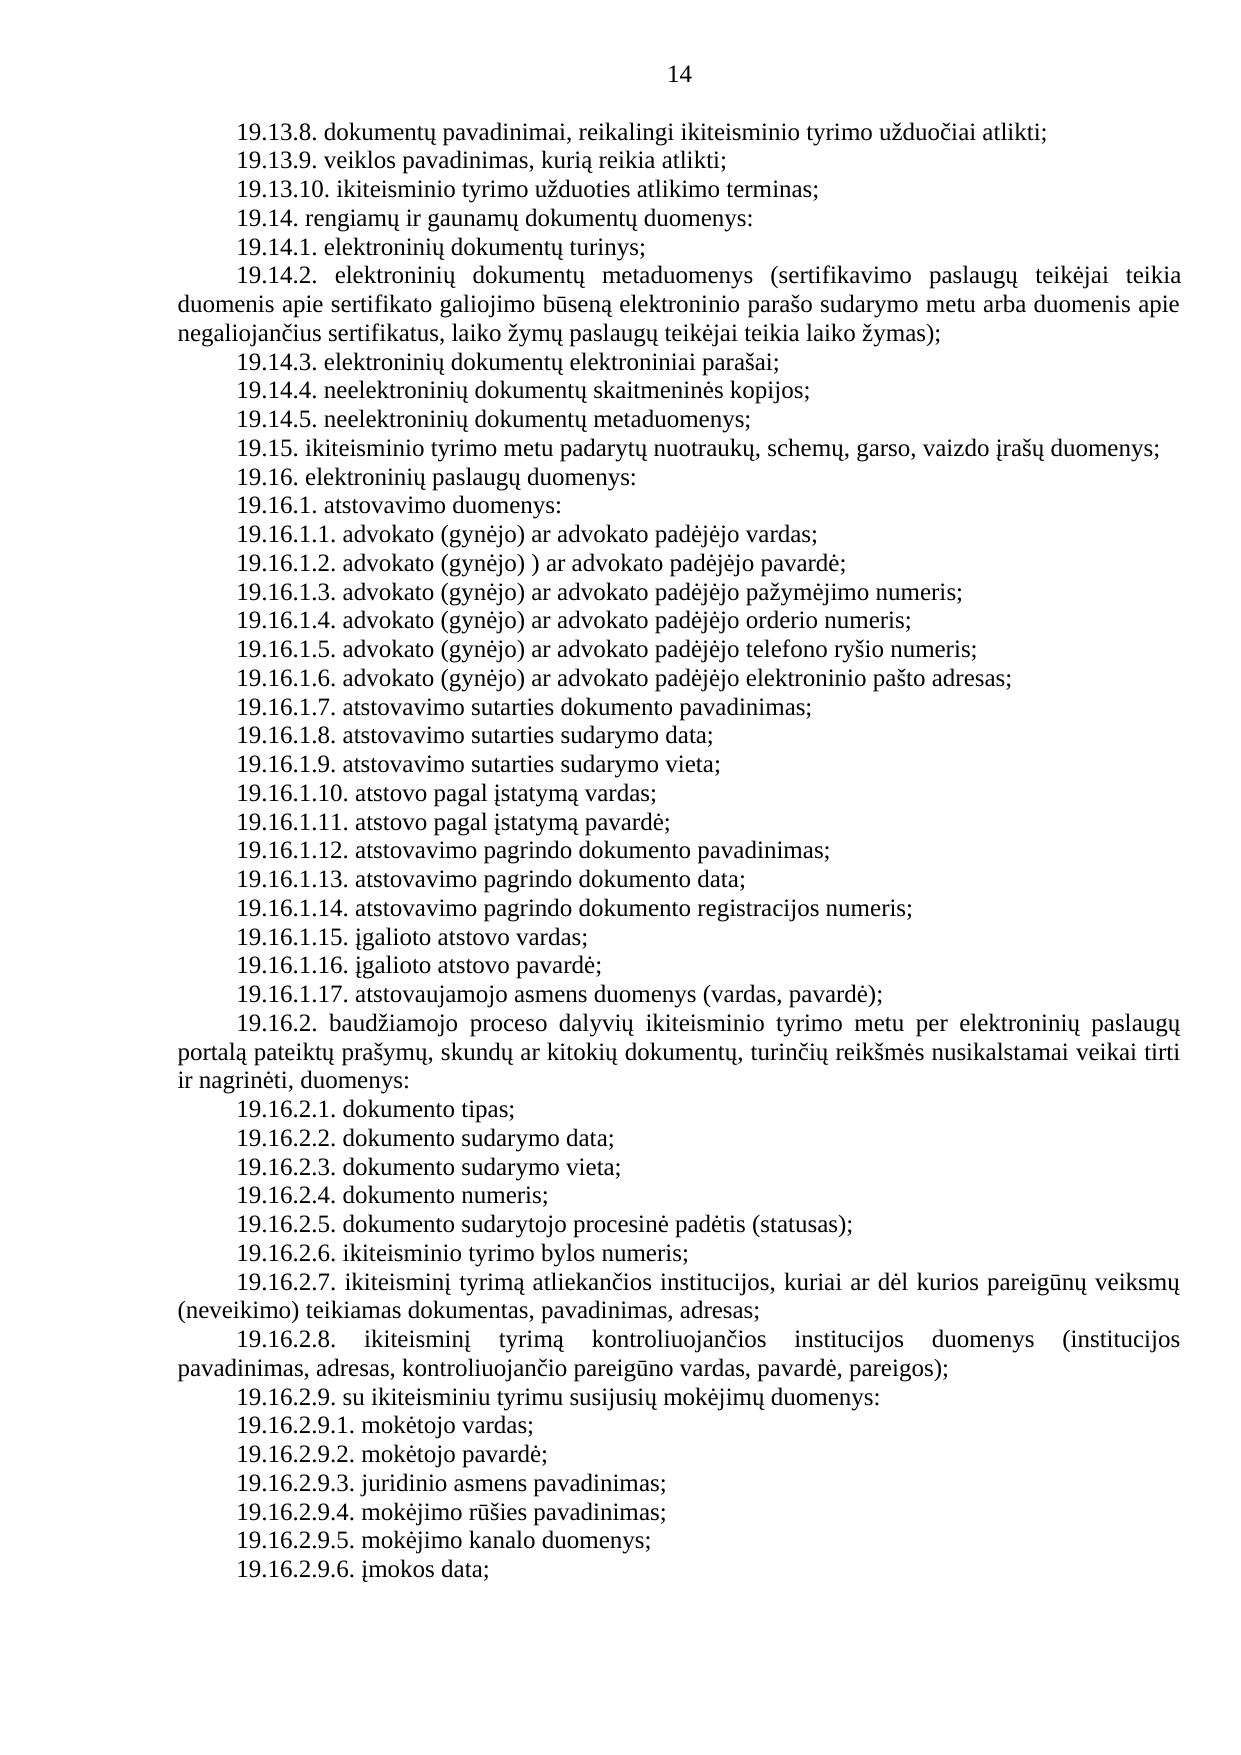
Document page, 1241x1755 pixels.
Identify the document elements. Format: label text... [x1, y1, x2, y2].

text 19.14.5. neelektroninių dokumentų metaduomenys; [177, 404, 1181, 433]
text 19.16.1.9. atstovavimo sutarties sudarymo vieta; [177, 749, 1181, 778]
text 19.16.1.12. atstovavimo pagrindo dokumento pavadinimas; [177, 835, 1181, 864]
text 19.16.2. baudžiamojo proceso dalyvių ikiteisminio tyrimo metu per elektroninių paslaugų portalą pateiktų prašymų, skundų ar kitokių dokumentų, turinčių reikšmės nusikalstamai veikai tirti ir nagrinėti, duomenys: [177, 1008, 1181, 1094]
text 19.16.2.6. ikiteisminio tyrimo bylos numeris; [177, 1238, 1181, 1267]
text 19.16.2.9.1. mokėtojo vardas; [177, 1410, 1181, 1439]
text 19.16.1.6. advokato (gynėjo) ar advokato padėjėjo elektroninio pašto adresas; [177, 663, 1181, 692]
text 19.16.2.9.3. juridinio asmens pavadinimas; [177, 1468, 1181, 1497]
text 19.16.2.9.5. mokėjimo kanalo duomenys; [177, 1525, 1181, 1554]
text 19.16.1.17. atstovaujamojo asmens duomenys (vardas, pavardė); [177, 979, 1181, 1008]
text 19.16.1.5. advokato (gynėjo) ar advokato padėjėjo telefono ryšio numeris; [177, 634, 1181, 663]
text 19.16.1.1. advokato (gynėjo) ar advokato padėjėjo vardas; [177, 519, 1181, 548]
text 19.16.2.8. ikiteisminį tyrimą kontroliuojančios institucijos duomenys (institucijos pavadinimas, adresas, kontroliuojančio pareigūno vardas, pavardė, pareigos); [177, 1324, 1181, 1382]
text 19.16.1.3. advokato (gynėjo) ar advokato padėjėjo pažymėjimo numeris; [177, 577, 1181, 605]
text 19.16.2.3. dokumento sudarymo vieta; [177, 1152, 1181, 1180]
text 19.16.2.9. su ikiteisminiu tyrimu susijusių mokėjimų duomenys: [177, 1382, 1181, 1410]
text 19.14.1. elektroninių dokumentų turinys; [177, 232, 1181, 260]
text 19.16.1.4. advokato (gynėjo) ar advokato padėjėjo orderio numeris; [177, 605, 1181, 634]
text 19.14.4. neelektroninių dokumentų skaitmeninės kopijos; [177, 375, 1181, 404]
text 19.13.10. ikiteisminio tyrimo užduoties atlikimo terminas; [177, 174, 1181, 203]
text 19.16.2.7. ikiteisminį tyrimą atliekančios institucijos, kuriai ar dėl kurios pareigūnų veiksmų (neveikimo) teikiamas dokumentas, pavadinimas, adresas; [177, 1267, 1181, 1324]
text 19.16.1.15. įgalioto atstovo vardas; [177, 922, 1181, 950]
text 19.16.2.5. dokumento sudarytojo procesinė padėtis (statusas); [177, 1209, 1181, 1238]
text 19.14.2. elektroninių dokumentų metaduomenys (sertifikavimo paslaugų teikėjai teikia duomenis apie sertifikato galiojimo būseną elektroninio parašo sudarymo metu arba duomenis apie negaliojančius sertifikatus, laiko žymų paslaugų teikėjai teikia laiko žymas); [177, 260, 1181, 347]
text 19.16.1.16. įgalioto atstovo pavardė; [177, 950, 1181, 979]
text 19.13.8. dokumentų pavadinimai, reikalingi ikiteisminio tyrimo užduočiai atlikti; [177, 117, 1181, 145]
text 19.16.2.9.6. įmokos data; [177, 1554, 1181, 1583]
text 19.16. elektroninių paslaugų duomenys: [177, 462, 1181, 490]
text 19.16.2.4. dokumento numeris; [177, 1180, 1181, 1209]
text 19.16.1.2. advokato (gynėjo) ) ar advokato padėjėjo pavardė; [177, 548, 1181, 577]
text 19.14.3. elektroninių dokumentų elektroniniai parašai; [177, 347, 1181, 375]
text 19.16.1.8. atstovavimo sutarties sudarymo data; [177, 720, 1181, 749]
text 19.16.2.9.4. mokėjimo rūšies pavadinimas; [177, 1497, 1181, 1525]
text 19.16.2.1. dokumento tipas; [177, 1094, 1181, 1123]
text 19.15. ikiteisminio tyrimo metu padarytų nuotraukų, schemų, garso, vaizdo įrašų duomenys; [177, 433, 1181, 462]
text 19.16.1.14. atstovavimo pagrindo dokumento registracijos numeris; [177, 893, 1181, 922]
text 19.16.1.13. atstovavimo pagrindo dokumento data; [177, 864, 1181, 893]
text 19.16.2.9.2. mokėtojo pavardė; [177, 1439, 1181, 1468]
text 19.14. rengiamų ir gaunamų dokumentų duomenys: [177, 203, 1181, 232]
text 19.13.9. veiklos pavadinimas, kurią reikia atlikti; [177, 145, 1181, 174]
text 19.16.2.2. dokumento sudarymo data; [177, 1123, 1181, 1152]
text 19.16.1.11. atstovo pagal įstatymą pavardė; [177, 807, 1181, 835]
text 19.16.1. atstovavimo duomenys: [177, 490, 1181, 519]
text 19.16.1.10. atstovo pagal įstatymą vardas; [177, 778, 1181, 807]
text 19.16.1.7. atstovavimo sutarties dokumento pavadinimas; [177, 692, 1181, 720]
